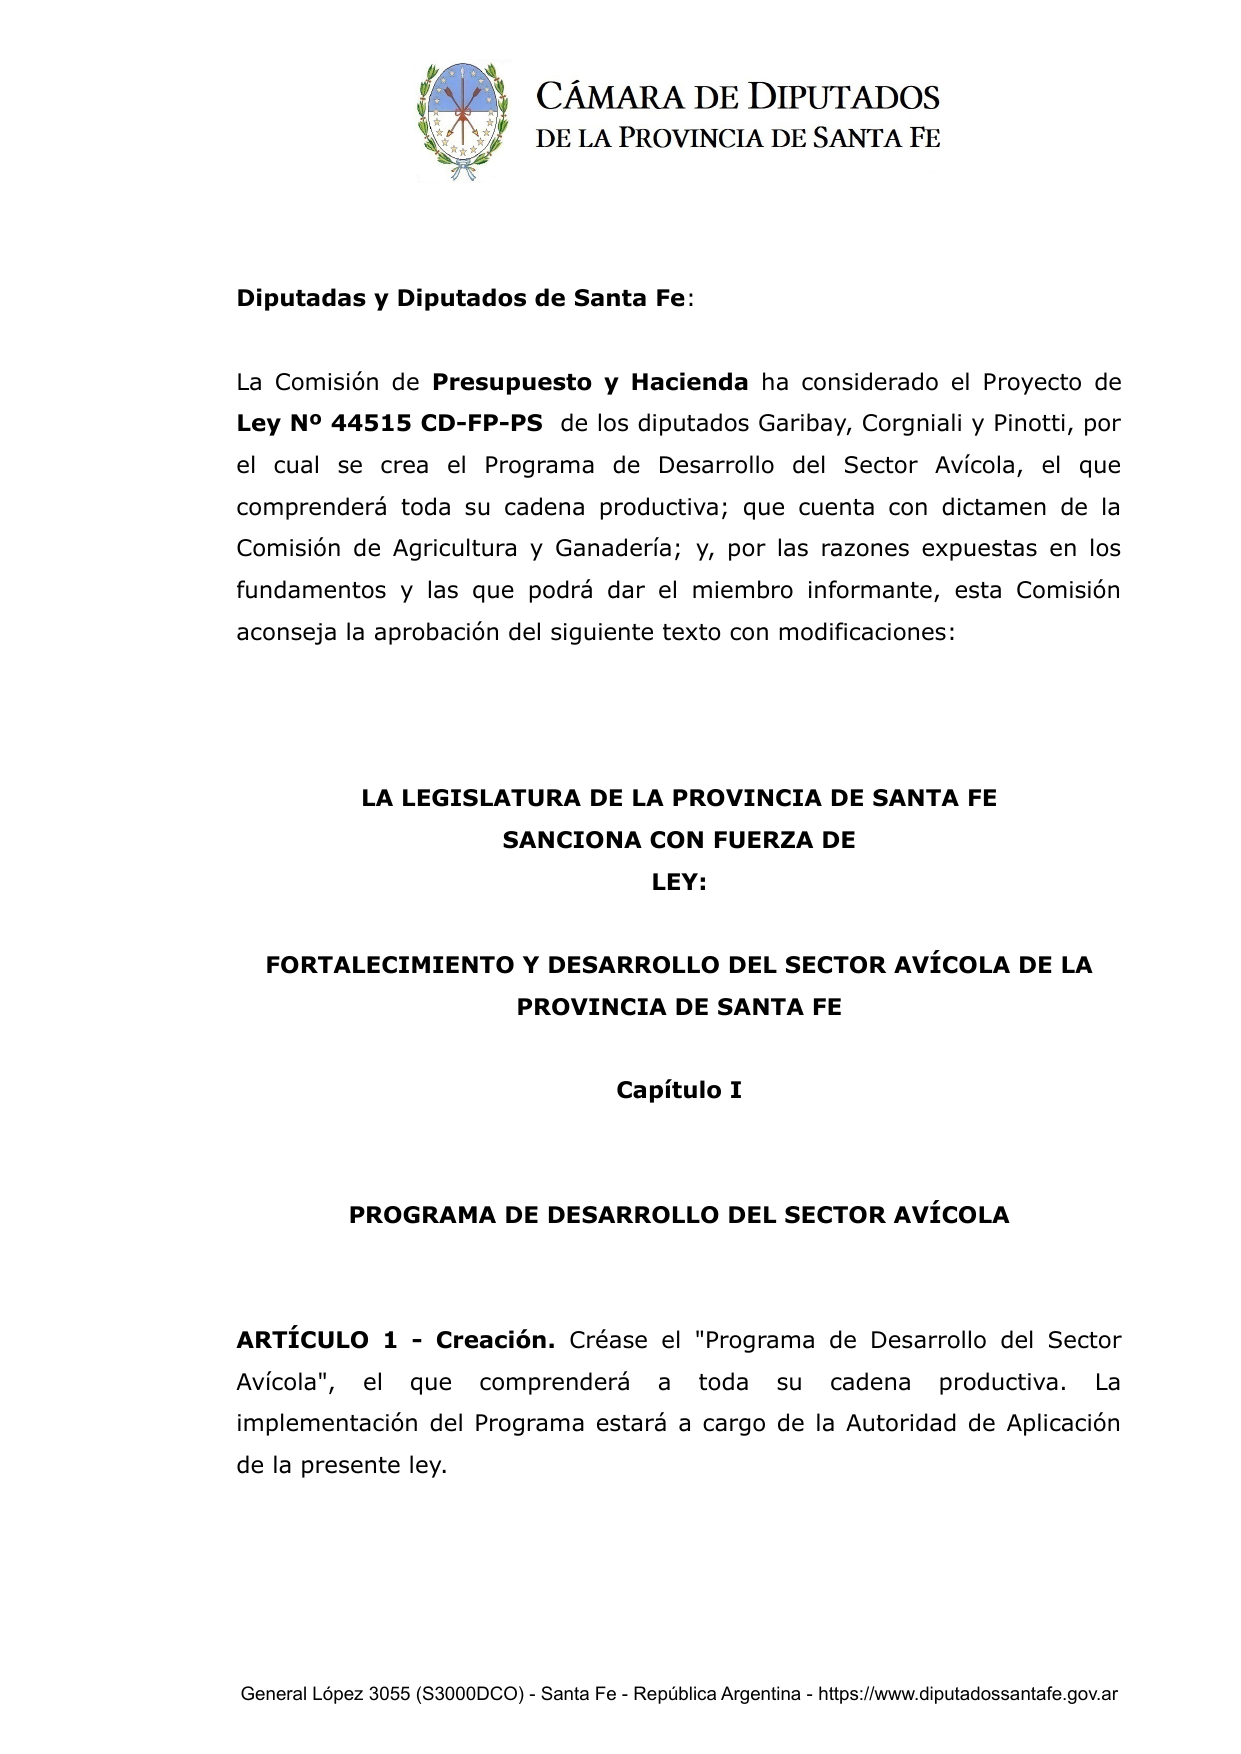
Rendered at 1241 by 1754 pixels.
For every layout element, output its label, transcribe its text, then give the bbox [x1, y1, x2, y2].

picture [413, 59, 945, 183]
text FORTALECIMIENTO Y DESARROLLO DEL SECTOR AVÍCOLA DE LA PROVINCIA DE SANTA FE [236, 951, 1122, 1020]
text Diputadas y Diputados de Santa Fe: [236, 284, 1122, 312]
text LEY: [236, 867, 1122, 895]
text SANCIONA CON FUERZA DE [236, 826, 1122, 853]
text Capítulo I [236, 1076, 1122, 1103]
text LA LEGISLATURA DE LA PROVINCIA DE SANTA FE [236, 784, 1122, 812]
text ARTÍCULO 1 - Creación. Créase el "Programa de Desarrollo del Sector Avícola", el que comprenderá a toda su cadena productiva. La implementación del Programa estará a cargo de la Autoridad de Aplicación de la presente ley. [236, 1326, 1122, 1478]
text PROGRAMA DE DESARROLLO DEL SECTOR AVÍCOLA [236, 1201, 1122, 1228]
text La Comisión de Presupuesto y Hacienda ha considerado el Proyecto de Ley Nº 44515 CD-FP-PS de los diputados Garibay, Corgniali y Pinotti, por el cual se crea el Programa de Desarrollo del Sector Avícola, el que comprenderá toda su cadena productiva; que cuenta con dictamen de la Comisión de Agricultura y Ganadería; y, por las razones expuestas en los fundamentos y las que podrá dar el miembro informante, esta Comisión aconseja la aprobación del siguiente texto con modificaciones: [236, 367, 1122, 645]
